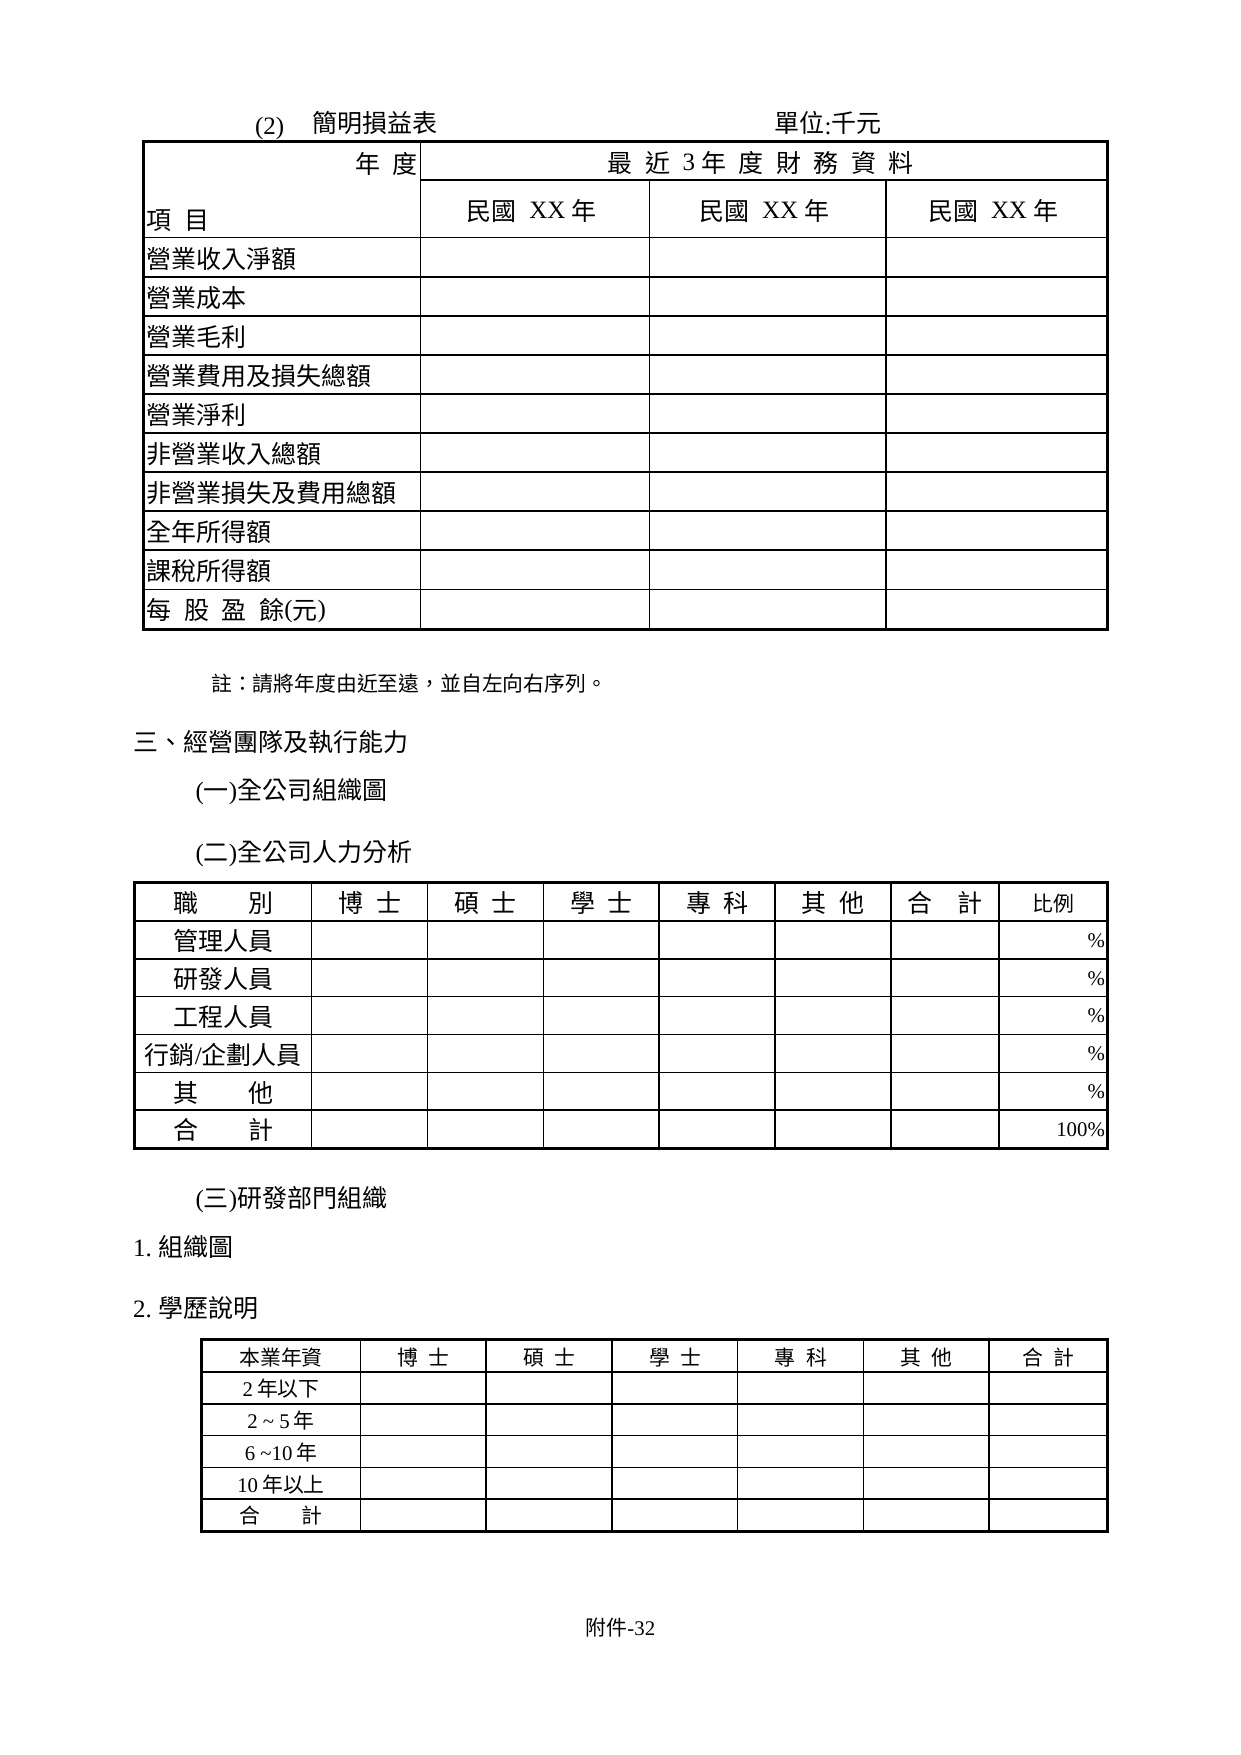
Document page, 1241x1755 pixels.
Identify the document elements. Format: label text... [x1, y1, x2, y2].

table_cell [650, 512, 885, 549]
table_cell 民國 XX 年 [650, 181, 885, 237]
table_header 比例 [1000, 884, 1106, 920]
table_cell 行銷/企劃人員 [136, 1035, 311, 1071]
table_header 職 別 [136, 884, 311, 920]
table_cell [421, 434, 649, 471]
table_cell [660, 922, 774, 958]
table_header 博 士 [312, 884, 427, 920]
table_cell 非營業收入總額 [145, 434, 420, 471]
table_cell [428, 1073, 543, 1109]
table_cell [361, 1405, 485, 1434]
table_cell [864, 1468, 988, 1498]
table_cell [613, 1468, 737, 1498]
table_cell 營業費用及損失總額 [145, 356, 420, 393]
table_header 本業年資 [203, 1341, 360, 1371]
text 三、經營團隊及執行能力 [133, 722, 1107, 758]
table_cell [421, 590, 649, 627]
table_header 博 士 [361, 1341, 485, 1371]
table_cell 其 他 [136, 1073, 311, 1109]
table_cell [776, 997, 890, 1034]
table_cell [421, 317, 649, 354]
table_cell [487, 1436, 611, 1466]
table_cell [361, 1373, 485, 1403]
table_cell [660, 960, 774, 996]
table_cell 合 計 [136, 1111, 311, 1147]
table_cell [613, 1405, 737, 1434]
table_header 碩 士 [487, 1341, 611, 1371]
table_cell [613, 1436, 737, 1466]
table_cell [544, 997, 658, 1034]
table_cell 營業成本 [145, 278, 420, 315]
table_cell % [1000, 997, 1106, 1034]
table_cell [887, 238, 1106, 276]
table_header 合 計 [990, 1341, 1106, 1371]
table_cell [887, 395, 1106, 432]
table_header 其 他 [864, 1341, 988, 1371]
table_cell [776, 960, 890, 996]
table_cell [487, 1405, 611, 1434]
table_cell [544, 922, 658, 958]
table_cell [650, 590, 885, 627]
table_cell [887, 473, 1106, 510]
table_header 年 度 項 目 [145, 143, 420, 237]
text (二)全公司人力分析 [195, 832, 1107, 868]
table_cell [990, 1468, 1106, 1498]
table_cell [887, 551, 1106, 588]
table_cell 每 股 盈 餘(元) [145, 590, 420, 627]
table_cell [428, 922, 543, 958]
table_cell [776, 1111, 890, 1147]
table_cell [312, 922, 427, 958]
table_cell [990, 1500, 1106, 1530]
table_cell [776, 1073, 890, 1109]
table_cell [650, 434, 885, 471]
table_cell [544, 1035, 658, 1071]
table_cell [660, 1111, 774, 1147]
table_cell 2年以下 [203, 1373, 360, 1403]
table_cell 全年所得額 [145, 512, 420, 549]
table_cell [892, 997, 998, 1034]
table_cell [776, 1035, 890, 1071]
table_cell [650, 278, 885, 315]
table_cell 6 ~10年 [203, 1436, 360, 1466]
table_cell [892, 960, 998, 996]
table_cell 非營業損失及費用總額 [145, 473, 420, 510]
text (三)研發部門組織 [195, 1179, 1107, 1215]
table_cell [487, 1500, 611, 1530]
table_cell [544, 1073, 658, 1109]
table_cell [428, 960, 543, 996]
table_cell [613, 1373, 737, 1403]
table_cell [892, 1111, 998, 1147]
table_cell 100% [1000, 1111, 1106, 1147]
table_cell [887, 512, 1106, 549]
table_cell [864, 1405, 988, 1434]
table_cell [887, 590, 1106, 627]
table_cell 民國 XX 年 [887, 181, 1106, 237]
table_cell [864, 1436, 988, 1466]
table_cell [990, 1436, 1106, 1466]
table_cell 研發人員 [136, 960, 311, 996]
table_header 其 他 [776, 884, 890, 920]
table_cell [544, 960, 658, 996]
table_cell [487, 1468, 611, 1498]
table_header 學 士 [613, 1341, 737, 1371]
table_header 專 科 [660, 884, 774, 920]
table_cell [887, 356, 1106, 393]
table_cell [487, 1373, 611, 1403]
table_cell 營業收入淨額 [145, 238, 420, 276]
table_cell [312, 960, 427, 996]
table_cell [312, 1073, 427, 1109]
table_cell [776, 922, 890, 958]
table_cell % [1000, 1035, 1106, 1071]
table_header 合 計 [892, 884, 998, 920]
table_cell [361, 1436, 485, 1466]
subtitle (2) 簡明損益表 單位:千元 [255, 104, 1107, 140]
table_cell [650, 317, 885, 354]
table_cell % [1000, 922, 1106, 958]
table_cell [421, 356, 649, 393]
table_cell [738, 1373, 863, 1403]
table_cell [990, 1373, 1106, 1403]
table_cell 課稅所得額 [145, 551, 420, 588]
table_cell % [1000, 960, 1106, 996]
table_cell 管理人員 [136, 922, 311, 958]
table_cell [421, 473, 649, 510]
table_cell [312, 1111, 427, 1147]
table_cell [312, 1035, 427, 1071]
table_cell [887, 434, 1106, 471]
table_cell [660, 997, 774, 1034]
table_cell [738, 1500, 863, 1530]
table_cell 工程人員 [136, 997, 311, 1034]
text 1. 組織圖 [133, 1228, 1107, 1264]
table_cell [650, 395, 885, 432]
table_cell % [1000, 1073, 1106, 1109]
table_cell [421, 278, 649, 315]
text (一)全公司組織圖 [195, 771, 1107, 807]
table_header 學 士 [544, 884, 658, 920]
table_cell [544, 1111, 658, 1147]
table_cell 營業淨利 [145, 395, 420, 432]
text 註：請將年度由近至遠，並自左向右序列。 [211, 631, 1107, 697]
table_cell [660, 1035, 774, 1071]
table_cell [738, 1436, 863, 1466]
table_cell [428, 1111, 543, 1147]
table_cell 營業毛利 [145, 317, 420, 354]
table_header 碩 士 [428, 884, 543, 920]
table_cell [864, 1500, 988, 1530]
table_cell [650, 551, 885, 588]
table_cell 民國 XX 年 [421, 181, 649, 237]
table_header 最 近 3 年 度 財 務 資 料 [421, 143, 1106, 179]
table_cell [892, 1035, 998, 1071]
table_cell [361, 1468, 485, 1498]
table_cell [887, 278, 1106, 315]
table_cell [650, 473, 885, 510]
table_cell [312, 997, 427, 1034]
table_header 專 科 [738, 1341, 863, 1371]
table_cell [421, 551, 649, 588]
table_cell [421, 395, 649, 432]
table_cell [738, 1468, 863, 1498]
table_cell [613, 1500, 737, 1530]
table_cell 合 計 [203, 1500, 360, 1530]
table_cell [428, 1035, 543, 1071]
table_cell [650, 356, 885, 393]
table_cell 2 ~ 5年 [203, 1405, 360, 1434]
table_cell [990, 1405, 1106, 1434]
table_cell [738, 1405, 863, 1434]
table_cell 10年以上 [203, 1468, 360, 1498]
table_cell [864, 1373, 988, 1403]
table_cell [892, 922, 998, 958]
table_cell [887, 317, 1106, 354]
table_cell [650, 238, 885, 276]
table_cell [421, 512, 649, 549]
table_cell [660, 1073, 774, 1109]
table_cell [428, 997, 543, 1034]
table_cell [361, 1500, 485, 1530]
table_cell [421, 238, 649, 276]
table_cell [892, 1073, 998, 1109]
text 2. 學歷說明 [133, 1289, 1107, 1325]
